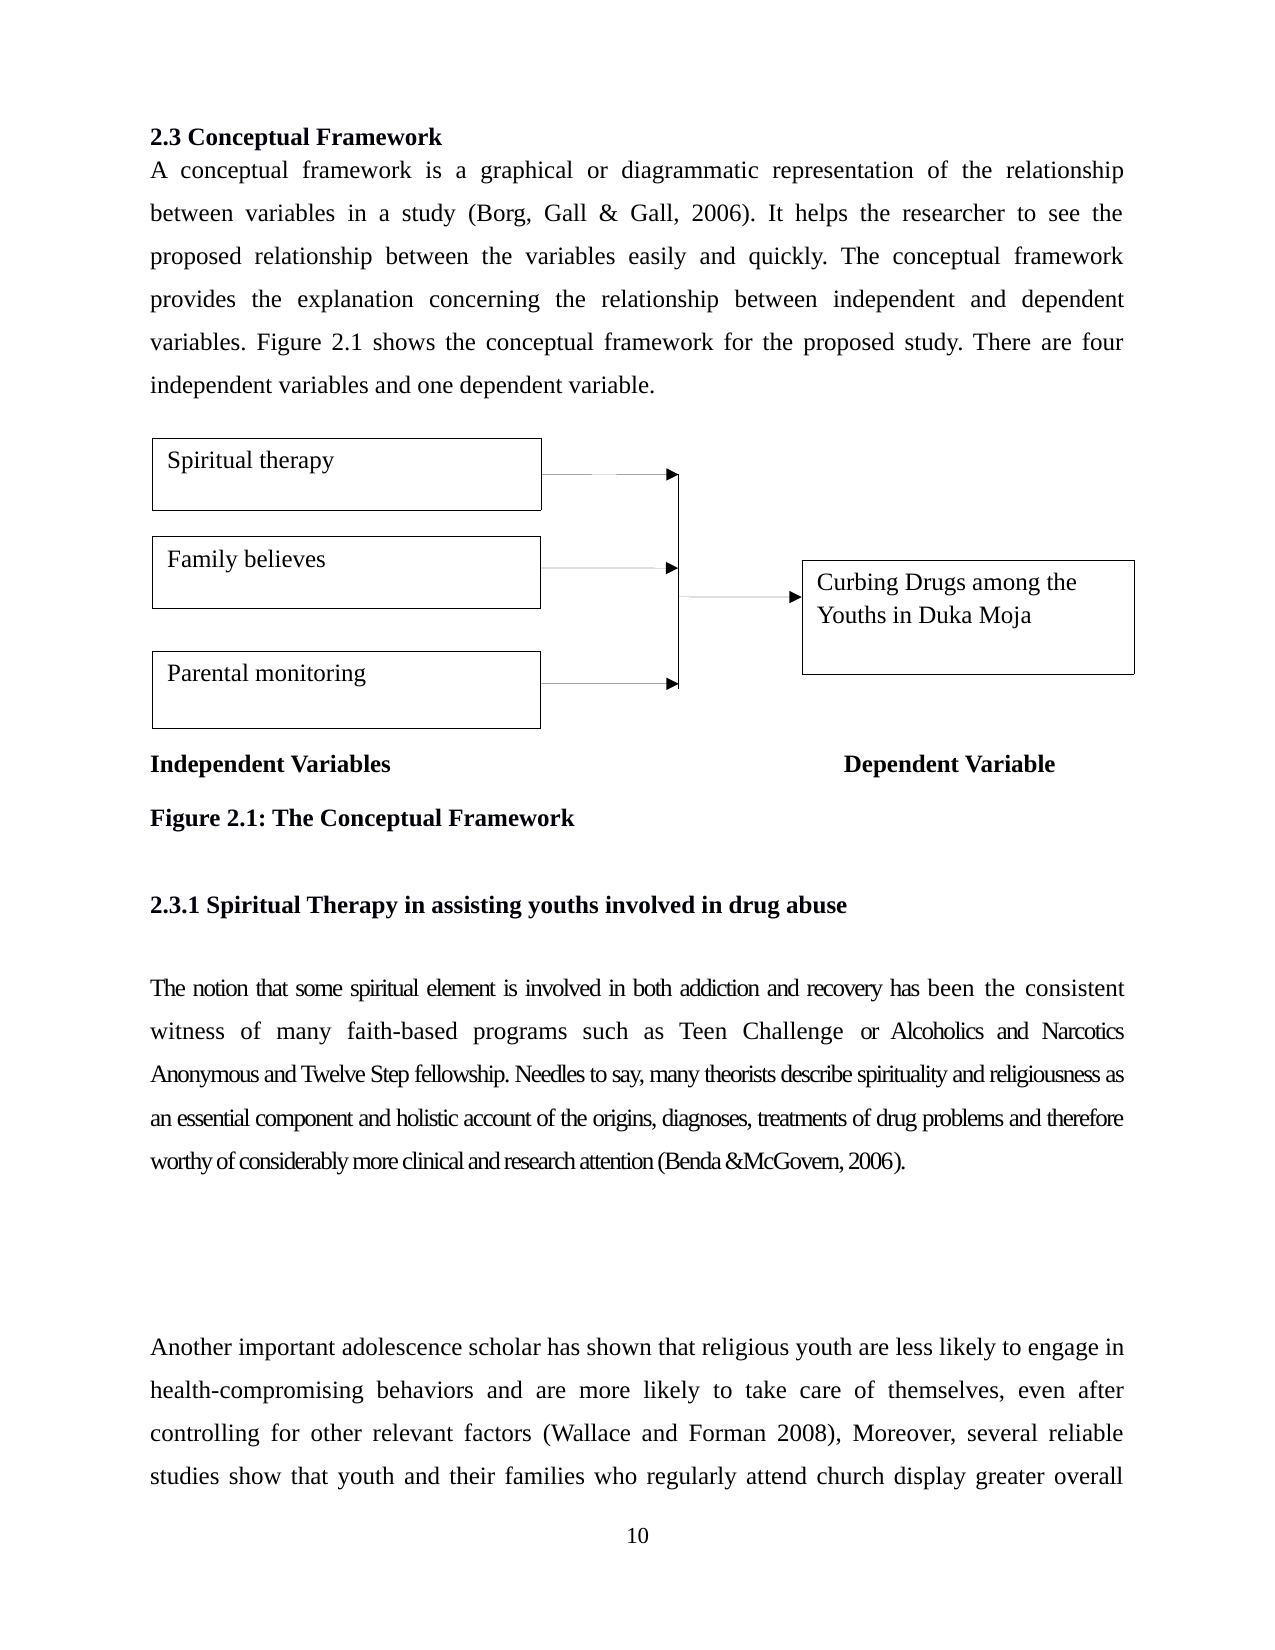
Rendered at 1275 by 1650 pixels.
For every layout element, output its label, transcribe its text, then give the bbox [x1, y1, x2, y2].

text A conceptual framework is a graphical or diagrammatic representation of the relationship between variables in a study (Borg, Gall & Gall, 2006). It helps the researcher to see the proposed relationship between the variables easily and quickly. The conceptual framework provides the explanation concerning the relationship between independent and dependent variables. Figure 2.1 shows the conceptual framework for the proposed study. There are four independent variables and one dependent variable. [150, 155, 1125, 399]
text The notion that some spiritual element is involved in both addiction and recovery has been the consistent witness of many faith-based programs such as Teen Challenge or Alcoholics and Narcotics Anonymous and Twelve Step fellowship. Needles to say, many theorists describe spirituality and religiousness as an essential component and holistic account of the origins, diagnoses, treatments of drug problems and therefore worthy of considerably more clinical and research attention (Benda &McGovern, 2006). [150, 973, 1125, 1174]
text Independent Variables Dependent Variable [150, 749, 1125, 778]
text Curbing Drugs among the Youths in Duka Moja [817, 567, 1119, 629]
text Parental monitoring [167, 658, 526, 687]
subtitle 2.3 Conceptual Framework [150, 122, 1125, 151]
subtitle 2.3.1 Spiritual Therapy in assisting youths involved in drug abuse [150, 890, 1125, 919]
text Another important adolescence scholar has shown that religious youth are less likely to engage in health-compromising behaviors and are more likely to take care of themselves, even after controlling for other relevant factors (Wallace and Forman 2008), Moreover, several reliable studies show that youth and their families who regularly attend church display greater overall [150, 1332, 1125, 1490]
text Spiritual therapy [167, 445, 526, 474]
subtitle Figure 2.1: The Conceptual Framework [150, 803, 1125, 832]
text Family believes [167, 544, 526, 572]
